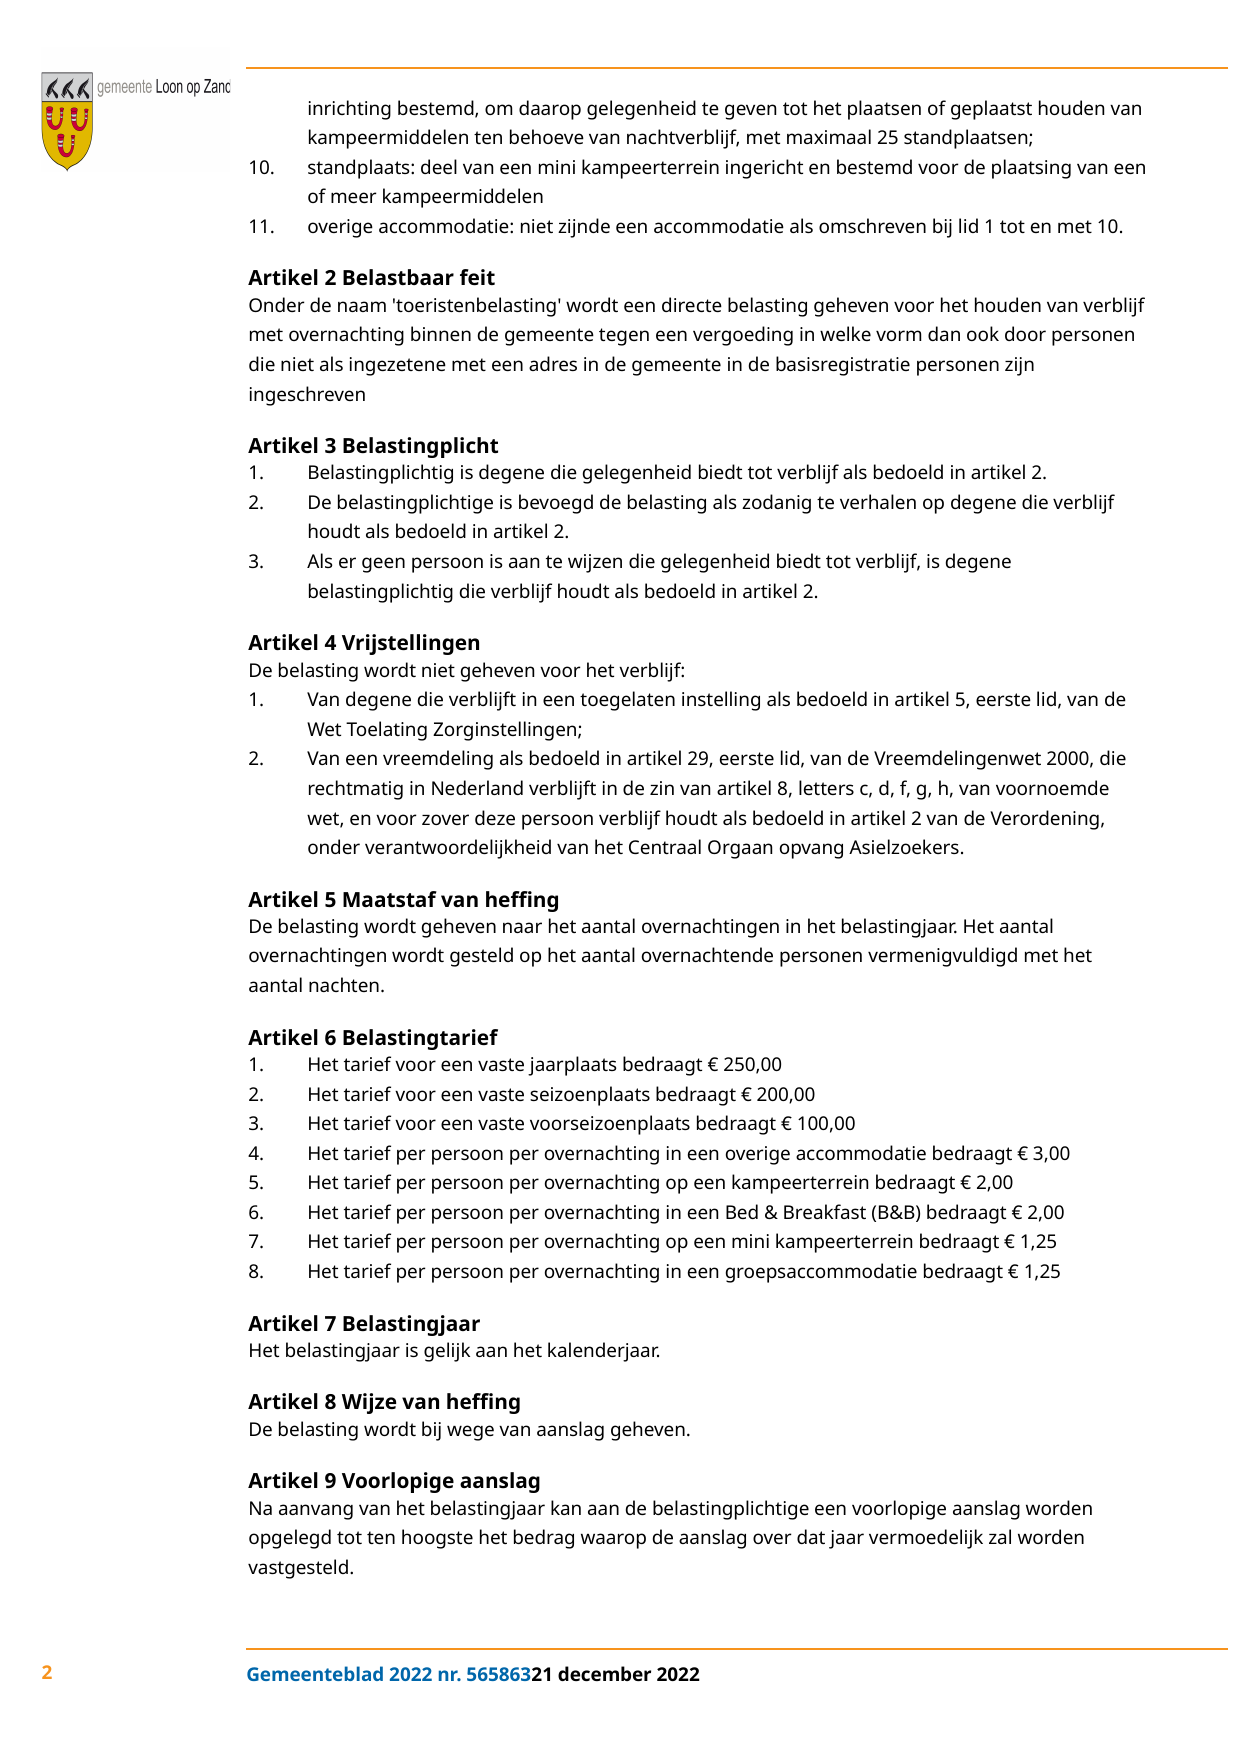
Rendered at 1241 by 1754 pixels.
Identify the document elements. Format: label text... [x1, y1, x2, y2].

text Artikel 2 Belastbaar feit [248, 263, 1152, 292]
text Artikel 7 Belastingjaar [248, 1309, 1152, 1337]
list inrichting bestemd, om daarop gelegenheid te geven tot het plaatsen of geplaatst houden van kampeermiddelen ten behoeve van nachtverblijf, met maximaal 25 standplaatsen; [248, 95, 1152, 150]
text Artikel 6 Belastingtarief [248, 1023, 1152, 1051]
text De belasting wordt bij wege van aanslag geheven. [248, 1416, 1152, 1442]
text Artikel 4 Vrijstellingen [248, 628, 1152, 657]
text Het belastingjaar is gelijk aan het kalenderjaar. [248, 1337, 1152, 1363]
list Van een vreemdeling als bedoeld in artikel 29, eerste lid, van de Vreemdelingenwet 2000, die rechtmatig in Nederland verblijft in de zin van artikel 8, letters c, d, f, g, h, van voornoemde wet, en voor zover deze persoon verblijf houdt als bedoeld in artikel 2 van de Verordening, onder verantwoordelijkheid van het Centraal Orgaan opvang Asielzoekers. [248, 746, 1152, 860]
list Van degene die verblijft in een toegelaten instelling als bedoeld in artikel 5, eerste lid, van de Wet Toelating Zorginstellingen; [248, 686, 1152, 742]
list Belastingplichtig is degene die gelegenheid biedt tot verblijf als bedoeld in artikel 2. [248, 459, 1152, 485]
list De belastingplichtige is bevoegd de belasting als zodanig te verhalen op degene die verblijf houdt als bedoeld in artikel 2. [248, 489, 1152, 544]
text Artikel 3 Belastingplicht [248, 431, 1152, 459]
list standplaats: deel van een mini kampeerterrein ingericht en bestemd voor de plaatsing van een of meer kampeermiddelen [248, 154, 1152, 209]
list Het tarief voor een vaste seizoenplaats bedraagt € 200,00 [248, 1081, 1152, 1106]
text Na aanvang van het belastingjaar kan aan de belastingplichtige een voorlopige aanslag worden opgelegd tot ten hoogste het bedrag waarop de aanslag over dat jaar vermoedelijk zal worden vastgesteld. [248, 1495, 1152, 1580]
text De belasting wordt niet geheven voor het verblijf: [248, 657, 1152, 682]
list Het tarief per persoon per overnachting in een groepsaccommodatie bedraagt € 1,25 [248, 1258, 1152, 1284]
list Als er geen persoon is aan te wijzen die gelegenheid biedt tot verblijf, is degene belastingplichtig die verblijf houdt als bedoeld in artikel 2. [248, 548, 1152, 604]
list Het tarief voor een vaste jaarplaats bedraagt € 250,00 [248, 1051, 1152, 1077]
text Artikel 5 Maatstaf van heffing [248, 885, 1152, 913]
text Artikel 9 Voorlopige aanslag [248, 1466, 1152, 1495]
list Het tarief voor een vaste voorseizoenplaats bedraagt € 100,00 [248, 1110, 1152, 1136]
text De belasting wordt geheven naar het aantal overnachtingen in het belastingjaar. Het aantal overnachtingen wordt gesteld op het aantal overnachtende personen vermenigvuldigd met het aantal nachten. [248, 913, 1152, 998]
text Onder de naam 'toeristenbelasting' wordt een directe belasting geheven voor het houden van verblijf met overnachting binnen de gemeente tegen een vergoeding in welke vorm dan ook door personen die niet als ingezetene met een adres in de gemeente in de basisregistratie personen zijn ingeschreven [248, 292, 1152, 406]
list Het tarief per persoon per overnachting in een overige accommodatie bedraagt € 3,00 [248, 1140, 1152, 1166]
list overige accommodatie: niet zijnde een accommodatie als omschreven bij lid 1 tot en met 10. [248, 213, 1152, 239]
list Het tarief per persoon per overnachting in een Bed & Breakfast (B&B) bedraagt € 2,00 [248, 1199, 1152, 1225]
list Het tarief per persoon per overnachting op een mini kampeerterrein bedraagt € 1,25 [248, 1229, 1152, 1254]
picture [41, 47, 231, 172]
list Het tarief per persoon per overnachting op een kampeerterrein bedraagt € 2,00 [248, 1169, 1152, 1195]
text Artikel 8 Wijze van heffing [248, 1387, 1152, 1416]
